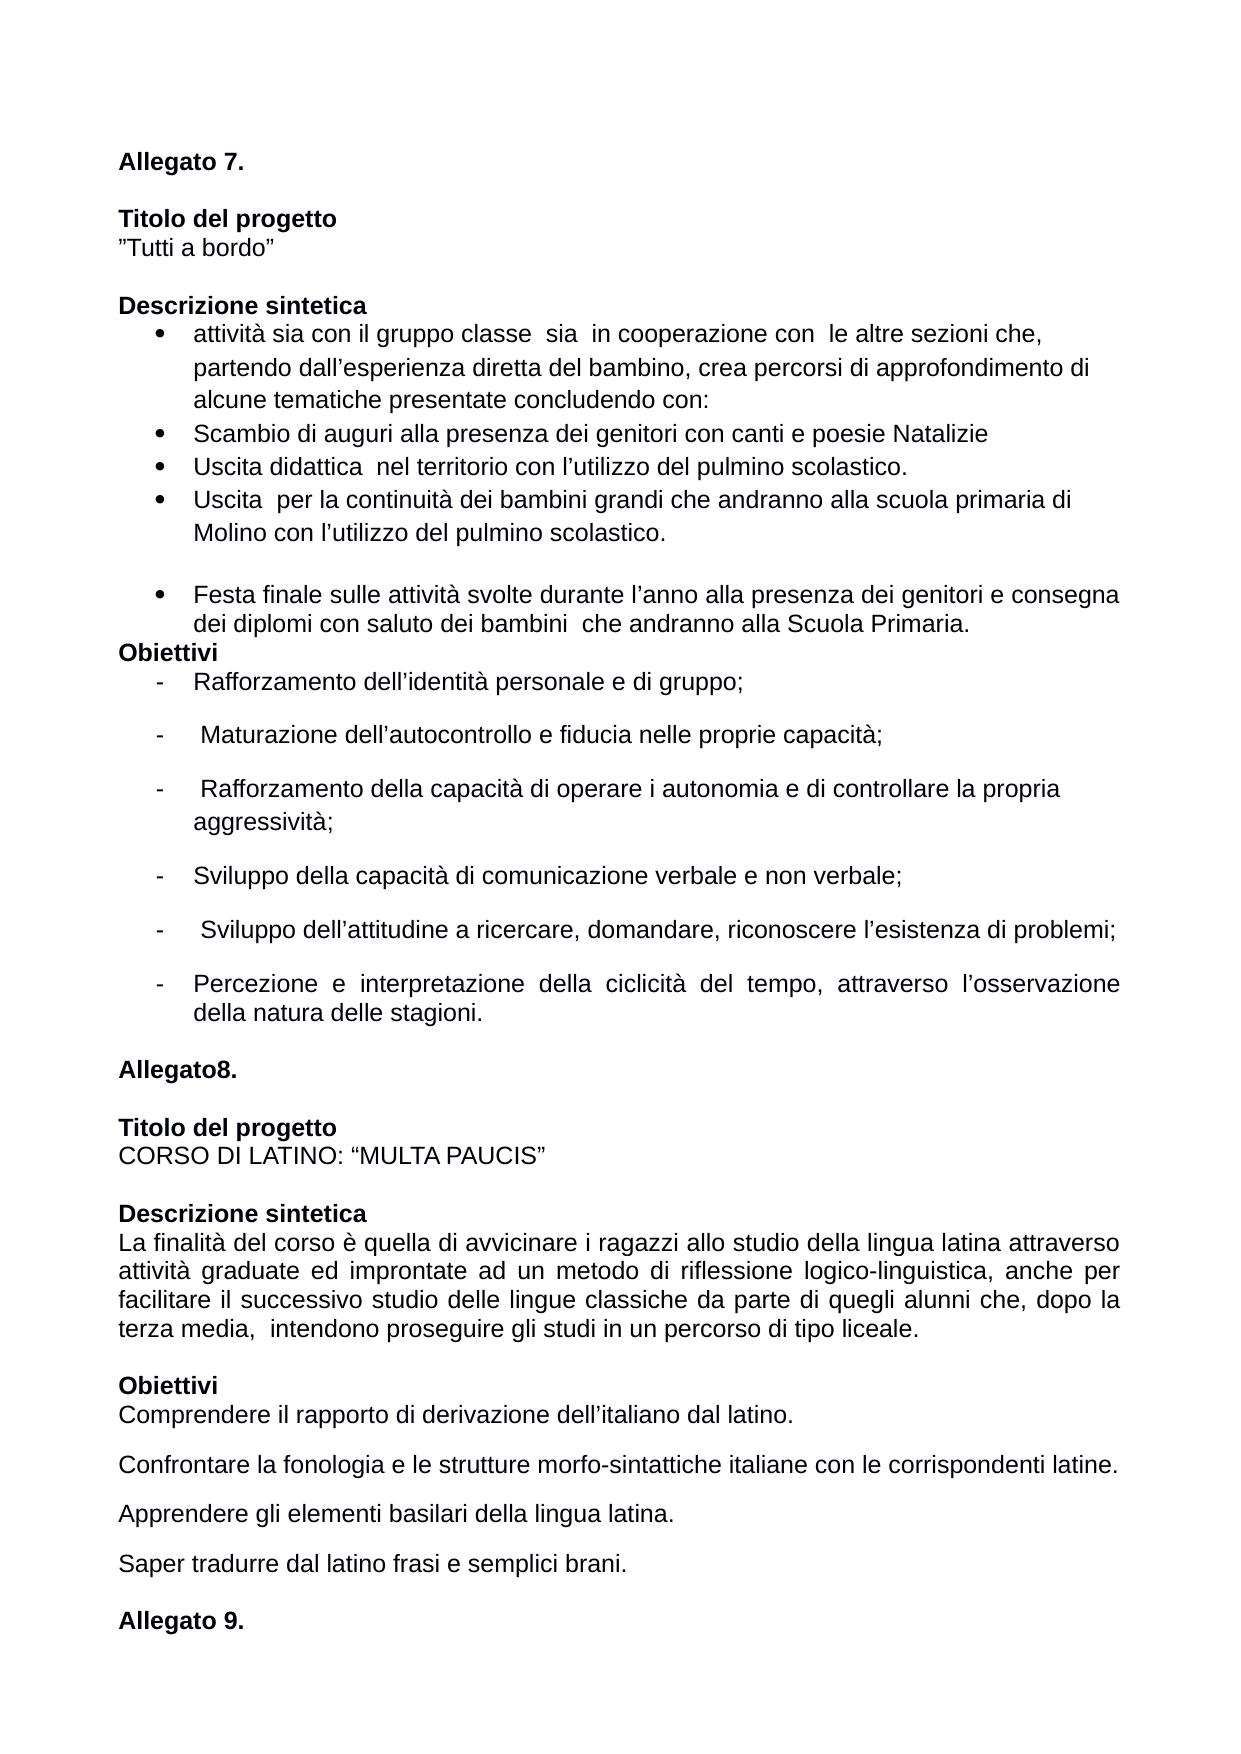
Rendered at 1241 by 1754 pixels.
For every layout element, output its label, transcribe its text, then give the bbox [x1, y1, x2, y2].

list Maturazione dell’autocontrollo e fiducia nelle proprie capacità; [156, 720, 1122, 749]
list Uscita didattica nel territorio con l’utilizzo del pulmino scolastico. [156, 452, 1122, 481]
text Allegato 9. [118, 1606, 1122, 1635]
text Comprendere il rapporto di derivazione dell’italiano dal latino. [118, 1400, 1122, 1429]
text Titolo del progetto [118, 204, 1122, 233]
list Sviluppo della capacità di comunicazione verbale e non verbale; [156, 861, 1122, 890]
text Titolo del progetto [118, 1112, 1122, 1141]
list Uscita per la continuità dei bambini grandi che andranno alla scuola primaria di Molino con l’utilizzo del pulmino scolastico. [156, 485, 1122, 547]
text Confrontare la fonologia e le strutture morfo-sintattiche italiane con le corrispondenti latine. [118, 1449, 1122, 1478]
text ”Tutti a bordo” [118, 233, 1122, 262]
text Saper tradurre dal latino frasi e semplici brani. [118, 1549, 1122, 1577]
list Scambio di auguri alla presenza dei genitori con canti e poesie Natalizie [156, 418, 1122, 447]
text Obiettivi [118, 1371, 1122, 1400]
text CORSO DI LATINO: “MULTA PAUCIS” [118, 1141, 1122, 1170]
list Festa finale sulle attività svolte durante l’anno alla presenza dei genitori e consegna dei diplomi con saluto dei bambini che andranno alla Scuola Primaria. [156, 580, 1122, 638]
text Obiettivi [118, 638, 1122, 666]
text Apprendere gli elementi basilari della lingua latina. [118, 1499, 1122, 1528]
text Descrizione sintetica [118, 291, 1122, 319]
text Descrizione sintetica [118, 1199, 1122, 1227]
list Percezione e interpretazione della ciclicità del tempo, attraverso l’osservazione della natura delle stagioni. [156, 969, 1122, 1026]
list Sviluppo dell’attitudine a ricercare, domandare, riconoscere l’esistenza di problemi; [156, 915, 1122, 944]
text Allegato 7. [118, 147, 1122, 176]
text La finalità del corso è quella di avvicinare i ragazzi allo studio della lingua latina attraverso attività graduate ed improntate ad un metodo di riflessione logico-linguistica, anche per facilitare il successivo studio delle lingue classiche da parte di quegli alunni che, dopo la terza media, intendono proseguire gli studi in un percorso di tipo liceale. [118, 1227, 1122, 1342]
text Allegato8. [118, 1055, 1122, 1084]
list attività sia con il gruppo classe sia in cooperazione con le altre sezioni che, partendo dall’esperienza diretta del bambino, crea percorsi di approfondimento di alcune tematiche presentate concludendo con: [156, 319, 1122, 414]
list Rafforzamento dell’identità personale e di gruppo; [156, 666, 1122, 695]
list Rafforzamento della capacità di operare i autonomia e di controllare la propria aggressività; [156, 774, 1122, 836]
